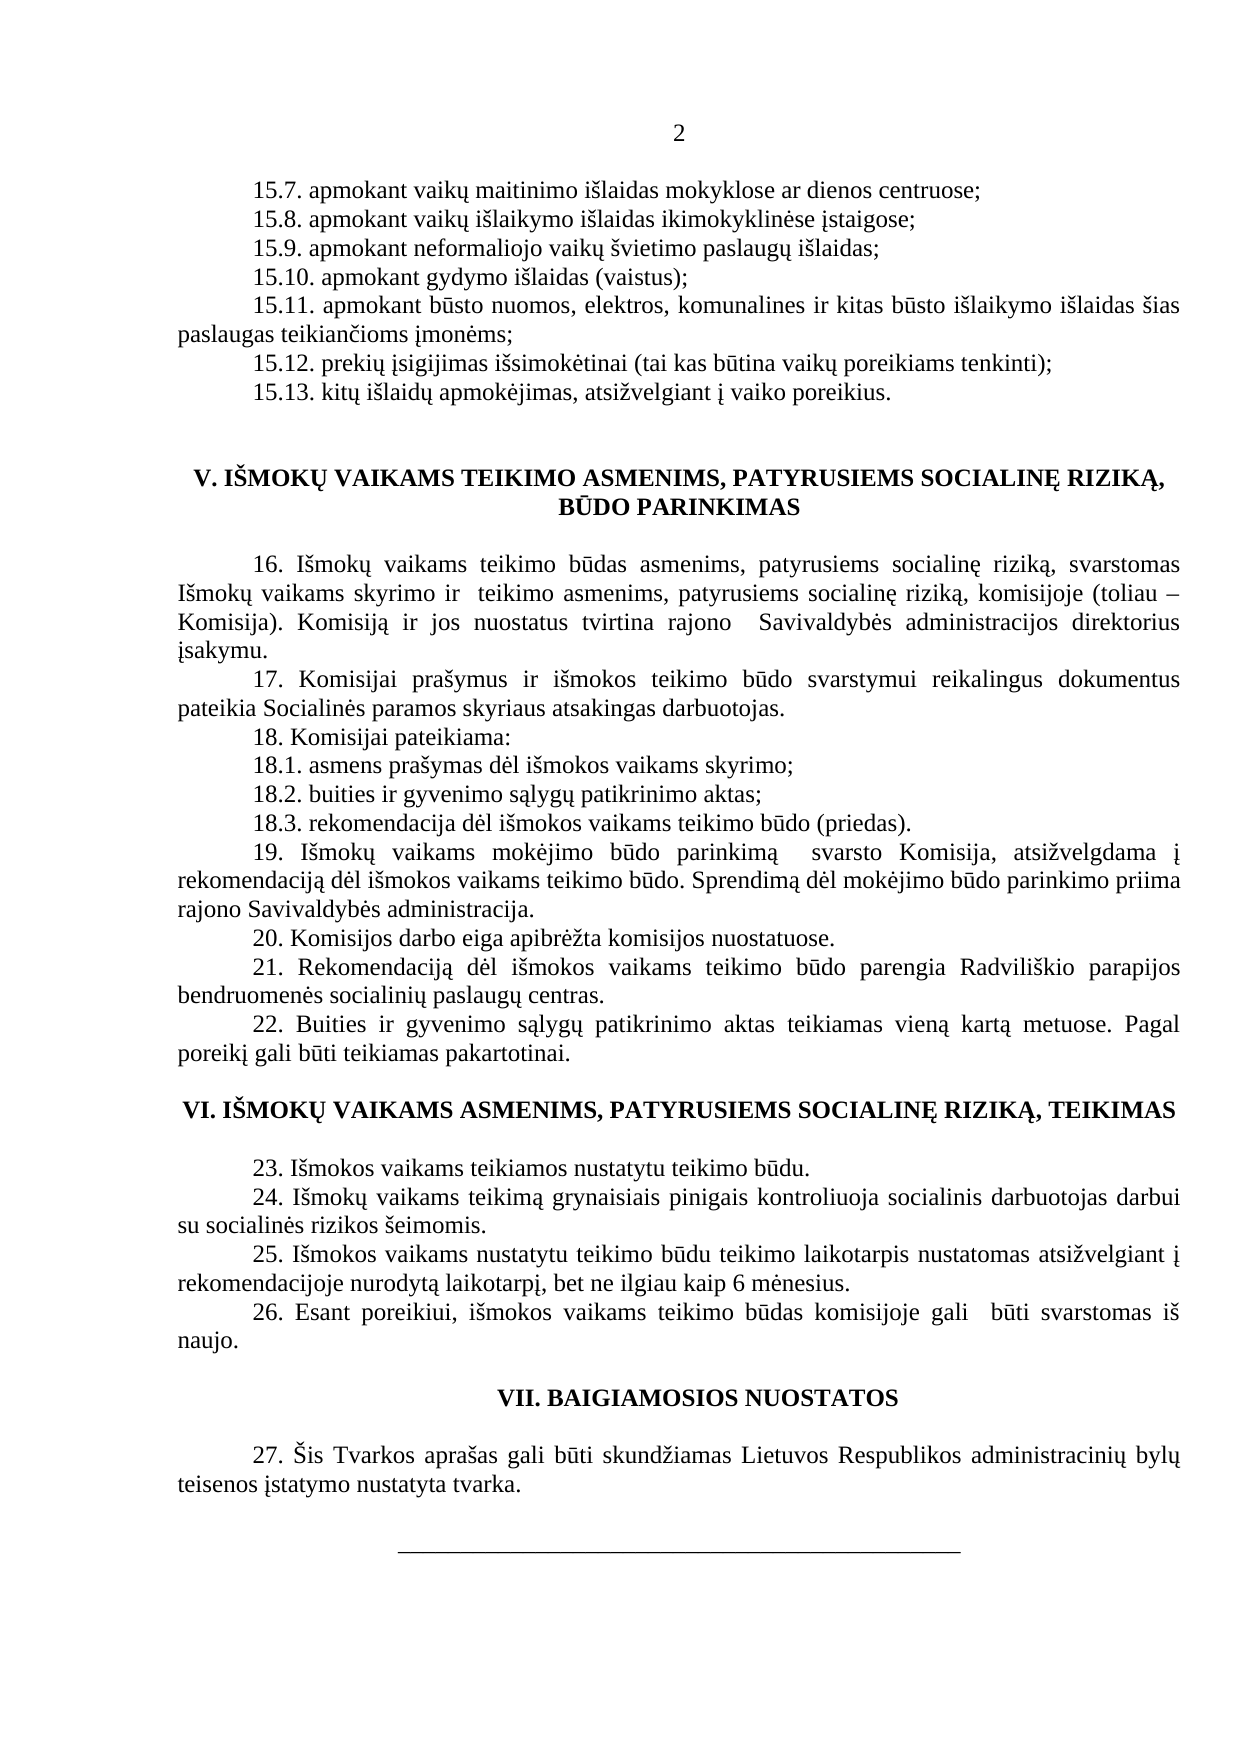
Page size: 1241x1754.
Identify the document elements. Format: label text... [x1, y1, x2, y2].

text VII. BAIGIAMOSIOS NUOSTATOS [215, 1383, 1181, 1412]
text 15.9. apmokant neformaliojo vaikų švietimo paslaugų išlaidas; [177, 233, 1181, 262]
text V. IŠMOKŲ VAIKAMS TEIKIMO ASMENIMS, PATYRUSIEMS SOCIALINĘ RIZIKĄ, BŪDO PARINKIMAS [177, 463, 1181, 521]
text 18.3. rekomendacija dėl išmokos vaikams teikimo būdo (priedas). [177, 808, 1181, 837]
text 15.12. prekių įsigijimas išsimokėtinai (tai kas būtina vaikų poreikiams tenkinti); [177, 348, 1181, 377]
text 25. Išmokos vaikams nustatytu teikimo būdu teikimo laikotarpis nustatomas atsižvelgiant į rekomendacijoje nurodytą laikotarpį, bet ne ilgiau kaip 6 mėnesius. [177, 1239, 1181, 1297]
text 19. Išmokų vaikams mokėjimo būdo parinkimą svarsto Komisija, atsižvelgdama į rekomendaciją dėl išmokos vaikams teikimo būdo. Sprendimą dėl mokėjimo būdo parinkimo priima rajono Savivaldybės administracija. [177, 837, 1181, 923]
text _____________________________________________ [177, 1527, 1181, 1556]
text 20. Komisijos darbo eiga apibrėžta komisijos nuostatuose. [177, 923, 1181, 952]
text 23. Išmokos vaikams teikiamos nustatytu teikimo būdu. [177, 1153, 1181, 1182]
text 15.13. kitų išlaidų apmokėjimas, atsižvelgiant į vaiko poreikius. [177, 377, 1181, 406]
text 17. Komisijai prašymus ir išmokos teikimo būdo svarstymui reikalingus dokumentus pateikia Socialinės paramos skyriaus atsakingas darbuotojas. [177, 664, 1181, 722]
text VI. IŠMOKŲ VAIKAMS ASMENIMS, PATYRUSIEMS SOCIALINĘ RIZIKĄ, TEIKIMAS [177, 1096, 1181, 1124]
text 26. Esant poreikiui, išmokos vaikams teikimo būdas komisijoje gali būti svarstomas iš naujo. [177, 1297, 1181, 1354]
text 22. Buities ir gyvenimo sąlygų patikrinimo aktas teikiamas vieną kartą metuose. Pagal poreikį gali būti teikiamas pakartotinai. [177, 1009, 1181, 1067]
text 15.11. apmokant būsto nuomos, elektros, komunalines ir kitas būsto išlaikymo išlaidas šias paslaugas teikiančioms įmonėms; [177, 291, 1181, 348]
text 24. Išmokų vaikams teikimą grynaisiais pinigais kontroliuoja socialinis darbuotojas darbui su socialinės rizikos šeimomis. [177, 1182, 1181, 1239]
text 21. Rekomendaciją dėl išmokos vaikams teikimo būdo parengia Radviliškio parapijos bendruomenės socialinių paslaugų centras. [177, 952, 1181, 1009]
text 18.2. buities ir gyvenimo sąlygų patikrinimo aktas; [177, 779, 1181, 808]
text 18. Komisijai pateikiama: [177, 722, 1181, 751]
text 15.8. apmokant vaikų išlaikymo išlaidas ikimokyklinėse įstaigose; [177, 204, 1181, 233]
text 18.1. asmens prašymas dėl išmokos vaikams skyrimo; [177, 751, 1181, 779]
text 16. Išmokų vaikams teikimo būdas asmenims, patyrusiems socialinę riziką, svarstomas Išmokų vaikams skyrimo ir teikimo asmenims, patyrusiems socialinę riziką, komisijoje (toliau – Komisija). Komisiją ir jos nuostatus tvirtina rajono Savivaldybės administracijos direktorius įsakymu. [177, 549, 1181, 664]
text 15.10. apmokant gydymo išlaidas (vaistus); [177, 262, 1181, 291]
text 27. Šis Tvarkos aprašas gali būti skundžiamas Lietuvos Respublikos administracinių bylų teisenos įstatymo nustatyta tvarka. [177, 1441, 1181, 1498]
text 15.7. apmokant vaikų maitinimo išlaidas mokyklose ar dienos centruose; [177, 176, 1181, 204]
